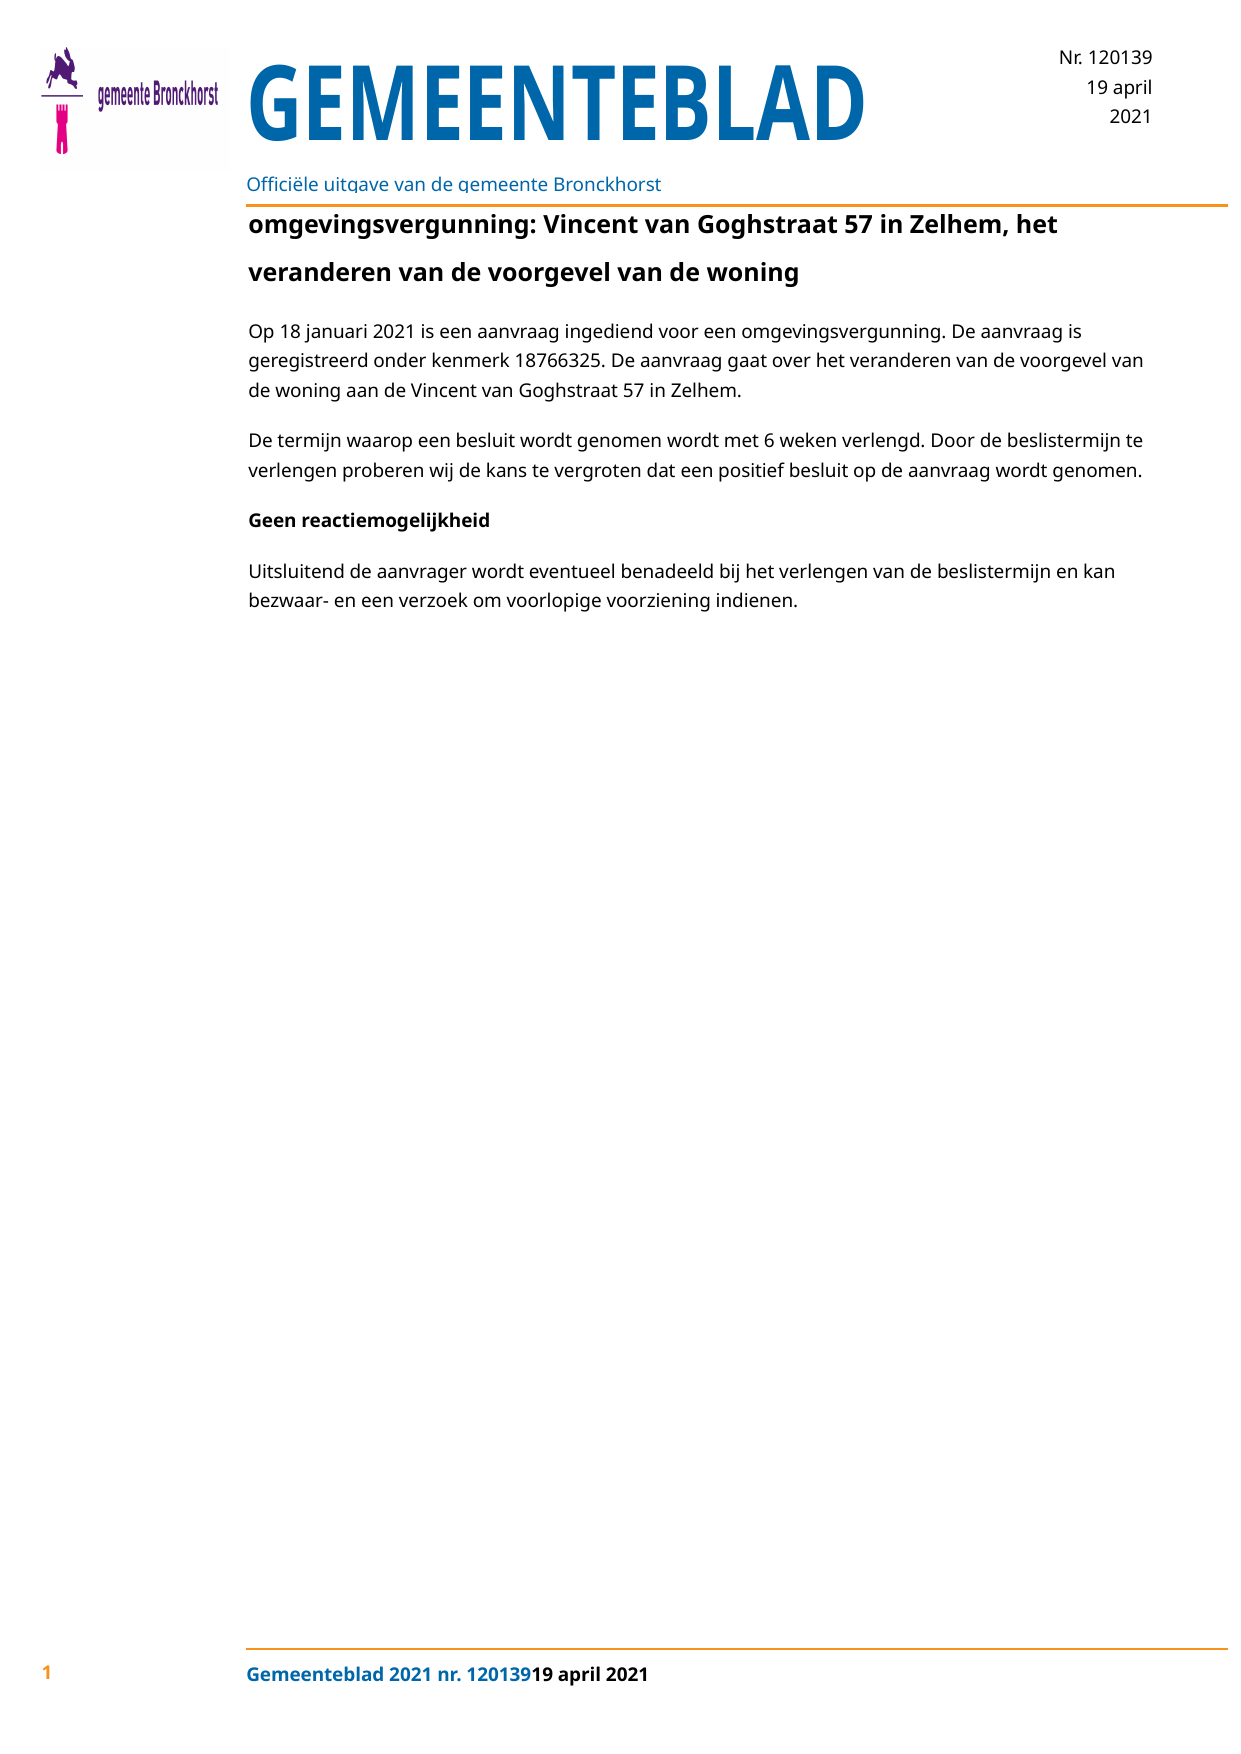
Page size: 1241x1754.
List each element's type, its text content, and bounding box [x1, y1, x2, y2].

text Uitsluitend de aanvrager wordt eventueel benadeeld bij het verlengen van de beslistermijn en kan bezwaar- en een verzoek om voorlopige voorziening indienen. [248, 558, 1152, 613]
picture [41, 47, 231, 172]
text Geen reactiemogelijkheid [248, 507, 1152, 533]
text De termijn waarop een besluit wordt genomen wordt met 6 weken verlengd. Door de beslistermijn te verlengen proberen wij de kans te vergroten dat een positief besluit op de aanvraag wordt genomen. [248, 427, 1152, 483]
text Op 18 januari 2021 is een aanvraag ingediend voor een omgevingsvergunning. De aanvraag is geregistreerd onder kenmerk 18766325. De aanvraag gaat over het veranderen van de voorgevel van de woning aan de Vincent van Goghstraat 57 in Zelhem. [248, 318, 1152, 403]
text omgevingsvergunning: Vincent van Goghstraat 57 in Zelhem, het veranderen van de voorgevel van de woning [248, 207, 1152, 288]
